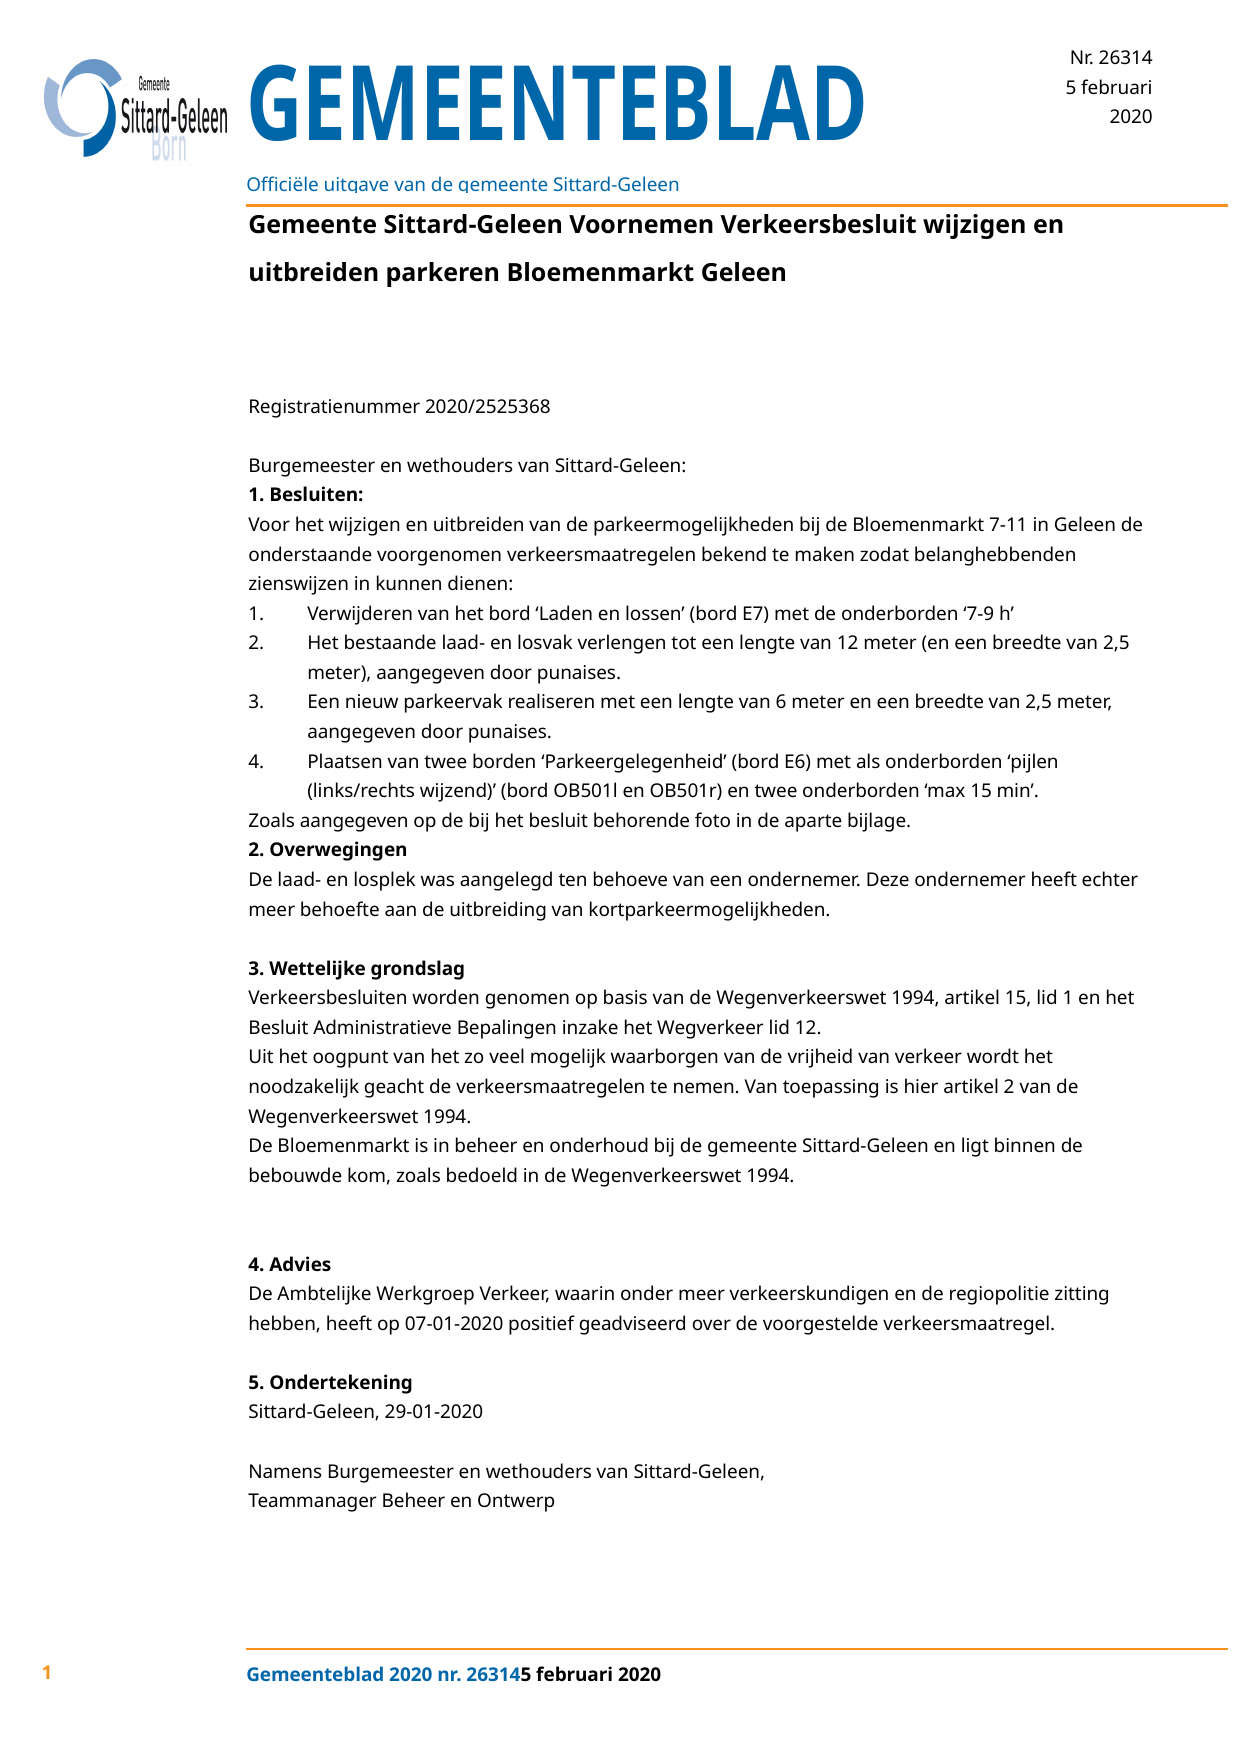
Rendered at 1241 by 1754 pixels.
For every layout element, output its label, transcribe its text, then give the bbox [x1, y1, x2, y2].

list Het bestaande laad- en losvak verlengen tot een lengte van 12 meter (en een breedte van 2,5 meter), aangegeven door punaises. [248, 629, 1152, 685]
text Namens Burgemeester en wethouders van Sittard-Geleen, [248, 1458, 1152, 1484]
text Sittard-Geleen, 29-01-2020 [248, 1399, 1152, 1424]
text Verkeersbesluiten worden genomen op basis van de Wegenverkeerswet 1994, artikel 15, lid 1 en het Besluit Administratieve Bepalingen inzake het Wegverkeer lid 12. [248, 984, 1152, 1040]
text Gemeente Sittard-Geleen Voornemen Verkeersbesluit wijzigen en uitbreiden parkeren Bloemenmarkt Geleen [248, 207, 1152, 288]
text Zoals aangegeven op de bij het besluit behorende foto in de aparte bijlage. [248, 807, 1152, 833]
text Uit het oogpunt van het zo veel mogelijk waarborgen van de vrijheid van verkeer wordt het noodzakelijk geacht de verkeersmaatregelen te nemen. Van toepassing is hier artikel 2 van de Wegenverkeerswet 1994. [248, 1044, 1152, 1129]
list Een nieuw parkeervak realiseren met een lengte van 6 meter en een breedte van 2,5 meter, aangegeven door punaises. [248, 689, 1152, 744]
list Verwijderen van het bord ‘Laden en lossen’ (bord E7) met de onderborden ‘7-9 h’ [248, 600, 1152, 626]
list Plaatsen van twee borden ‘Parkeergelegenheid’ (bord E6) met als onderborden ‘pijlen (links/rechts wijzend)’ (bord OB501l en OB501r) en twee onderborden ‘max 15 min’. [248, 748, 1152, 803]
text De Ambtelijke Werkgroep Verkeer, waarin onder meer verkeerskundigen en de regiopolitie zitting hebben, heeft op 07-01-2020 positief geadviseerd over de voorgestelde verkeersmaatregel. [248, 1280, 1152, 1336]
picture [41, 47, 231, 172]
text 5. Ondertekening [248, 1369, 1152, 1395]
text Burgemeester en wethouders van Sittard-Geleen: [248, 452, 1152, 478]
text Teammanager Beheer en Ontwerp [248, 1487, 1152, 1513]
text 4. Advies [248, 1251, 1152, 1277]
text Voor het wijzigen en uitbreiden van de parkeermogelijkheden bij de Bloemenmarkt 7-11 in Geleen de onderstaande voorgenomen verkeersmaatregelen bekend te maken zodat belanghebbenden zienswijzen in kunnen dienen: [248, 511, 1152, 596]
text De laad- en losplek was aangelegd ten behoeve van een ondernemer. Deze ondernemer heeft echter meer behoefte aan de uitbreiding van kortparkeermogelijkheden. [248, 866, 1152, 922]
text 1. Besluiten: [248, 482, 1152, 507]
text 2. Overwegingen [248, 837, 1152, 862]
text Registratienummer 2020/2525368 [248, 393, 1152, 419]
text De Bloemenmarkt is in beheer en onderhoud bij de gemeente Sittard-Geleen en ligt binnen de bebouwde kom, zoals bedoeld in de Wegenverkeerswet 1994. [248, 1132, 1152, 1188]
text 3. Wettelijke grondslag [248, 955, 1152, 981]
